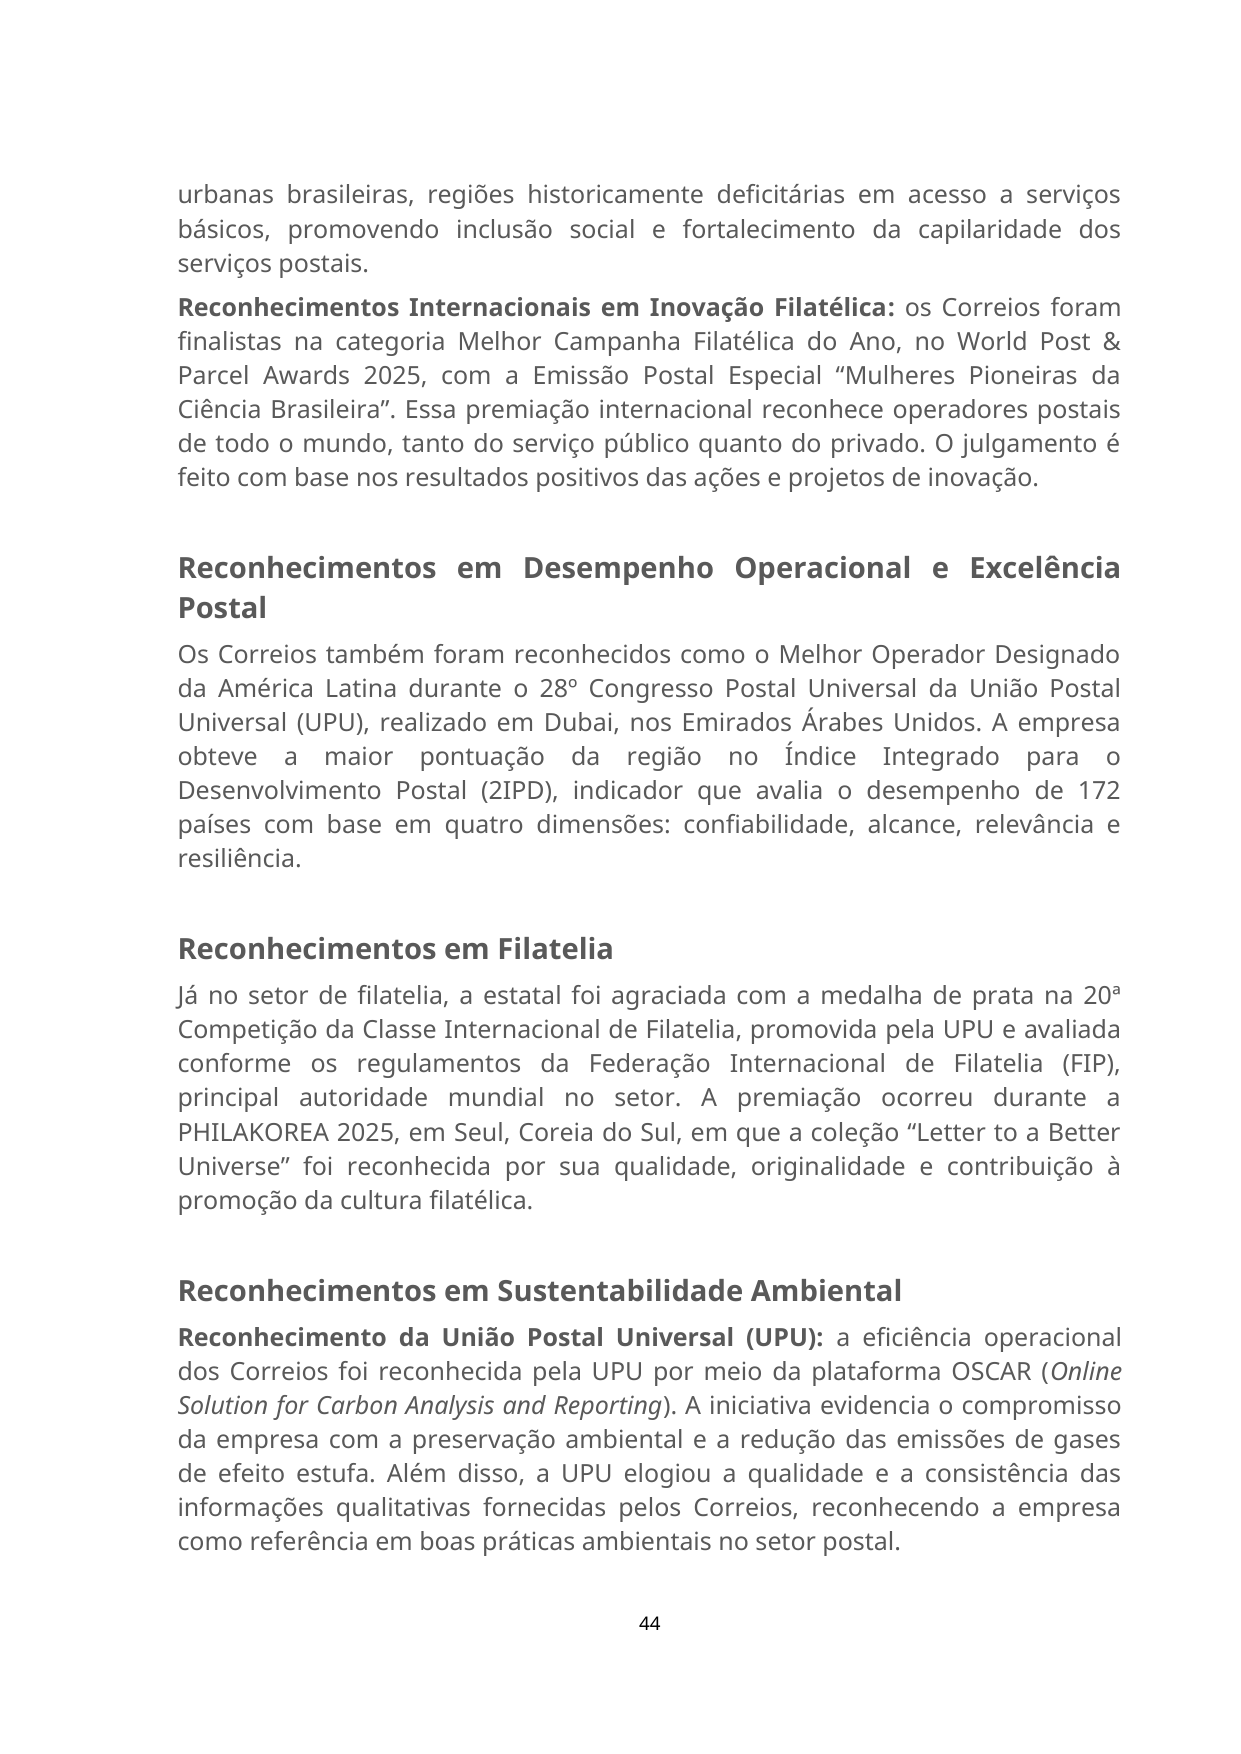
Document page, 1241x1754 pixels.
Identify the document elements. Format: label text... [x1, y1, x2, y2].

text Os Correios também foram reconhecidos como o Melhor Operador Designado da América Latina durante o 28º Congresso Postal Universal da União Postal Universal (UPU), realizado em Dubai, nos Emirados Árabes Unidos. A empresa obteve a maior pontuação da região no Índice Integrado para o Desenvolvimento Postal (2IPD), indicador que avalia o desempenho de 172 países com base em quatro dimensões: confiabilidade, alcance, relevância e resiliência. [177, 636, 1122, 875]
subtitle Reconhecimentos Internacionais em Inovação Filatélica: os Correios foram finalistas na categoria Melhor Campanha Filatélica do Ano, no World Post & Parcel Awards 2025, com a Emissão Postal Especial “Mulheres Pioneiras da Ciência Brasileira”. Essa premiação internacional reconhece operadores postais de todo o mundo, tanto do serviço público quanto do privado. O julgamento é feito com base nos resultados positivos das ações e projetos de inovação. [177, 289, 1122, 493]
text Reconhecimentos em Desempenho Operacional e Excelência Postal [177, 547, 1122, 627]
text Reconhecimento da União Postal Universal (UPU): a eficiência operacional dos Correios foi reconhecida pela UPU por meio da plataforma OSCAR (Online Solution for Carbon Analysis and Reporting). A iniciativa evidencia o compromisso da empresa com a preservação ambiental e a redução das emissões de gases de efeito estufa. Além disso, a UPU elogiou a qualidade e a consistência das informações qualitativas fornecidas pelos Correios, reconhecendo a empresa como referência em boas práticas ambientais no setor postal. [177, 1319, 1122, 1558]
text urbanas brasileiras, regiões historicamente deficitárias em acesso a serviços básicos, promovendo inclusão social e fortalecimento da capilaridade dos serviços postais. [177, 177, 1122, 279]
text Reconhecimentos em Sustentabilidade Ambiental [177, 1270, 1122, 1310]
text Já no setor de filatelia, a estatal foi agraciada com a medalha de prata na 20ª Competição da Classe Internacional de Filatelia, promovida pela UPU e avaliada conforme os regulamentos da Federação Internacional de Filatelia (FIP), principal autoridade mundial no setor. A premiação ocorreu durante a PHILAKOREA 2025, em Seul, Coreia do Sul, em que a coleção “Letter to a Better Universe” foi reconhecida por sua qualidade, originalidade e contribuição à promoção da cultura filatélica. [177, 978, 1122, 1216]
text Reconhecimentos em Filatelia [177, 928, 1122, 968]
